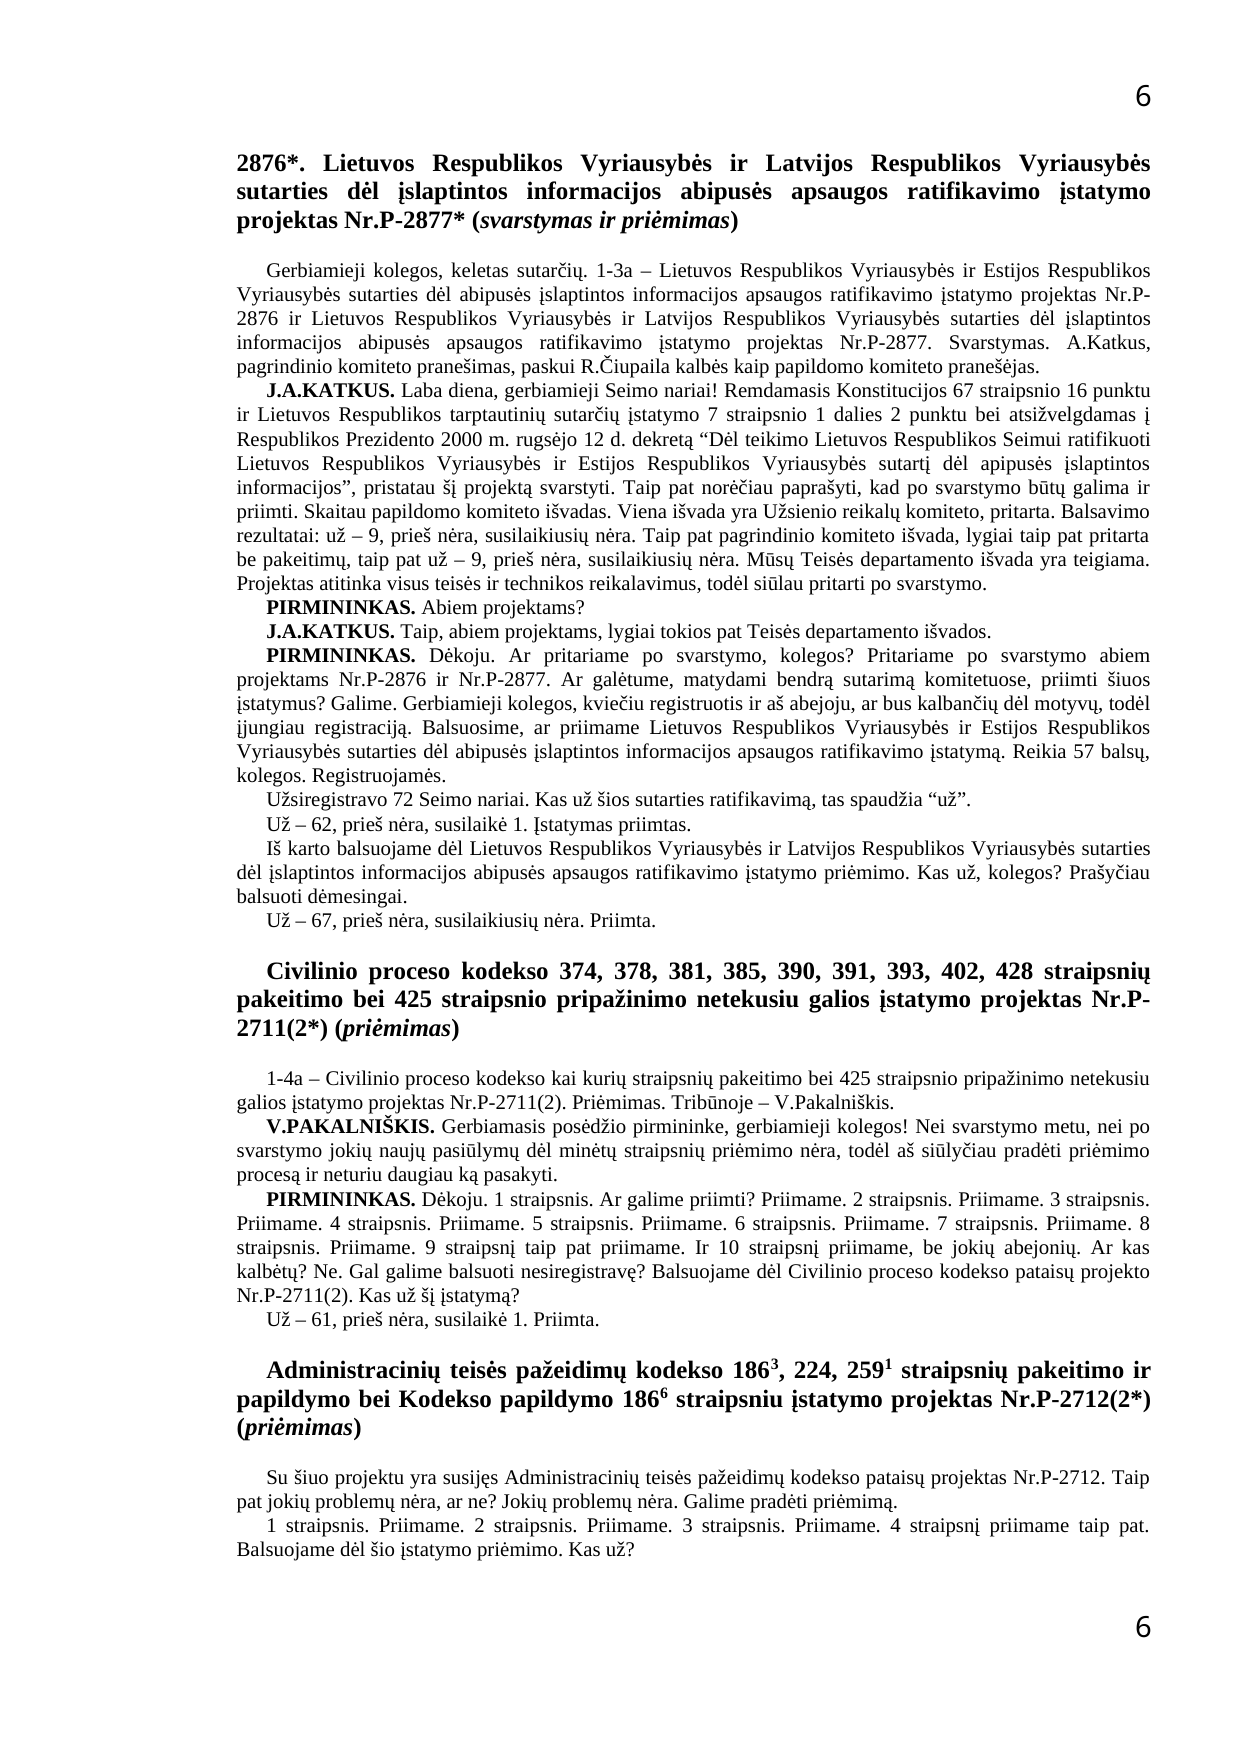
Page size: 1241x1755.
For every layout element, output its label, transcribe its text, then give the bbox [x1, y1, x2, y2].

text PIRMININKAS. Dėkoju. Ar pritariame po svarstymo, kolegos? Pritariame po svarstymo abiem projektams Nr.P-2876 ir Nr.P-2877. Ar galėtume, matydami bendrą sutarimą komitetuose, priimti šiuos įstatymus? Galime. Gerbiamieji kolegos, kviečiu registruotis ir aš abejoju, ar bus kalbančių dėl motyvų, todėl įjungiau registraciją. Balsuosime, ar priimame Lietuvos Respublikos Vyriausybės ir Estijos Respublikos Vyriausybės sutarties dėl abipusės įslaptintos informacijos apsaugos ratifikavimo įstatymą. Reikia 57 balsų, kolegos. Registruojamės. [236, 643, 1152, 787]
text Iš karto balsuojame dėl Lietuvos Respublikos Vyriausybės ir Latvijos Respublikos Vyriausybės sutarties dėl įslaptintos informacijos abipusės apsaugos ratifikavimo įstatymo priėmimo. Kas už, kolegos? Prašyčiau balsuoti dėmesingai. [236, 836, 1152, 908]
text Už – 61, prieš nėra, susilaikė 1. Priimta. [236, 1307, 1152, 1331]
text J.A.KATKUS. Taip, abiem projektams, lygiai tokios pat Teisės departamento išvados. [236, 619, 1152, 643]
text J.A.KATKUS. Laba diena, gerbiamieji Seimo nariai! Remdamasis Konstitucijos 67 straipsnio 16 punktu ir Lietuvos Respublikos tarptautinių sutarčių įstatymo 7 straipsnio 1 dalies 2 punktu bei atsižvelgdamas į Respublikos Prezidento 2000 m. rugsėjo 12 d. dekretą “Dėl teikimo Lietuvos Respublikos Seimui ratifikuoti Lietuvos Respublikos Vyriausybės ir Estijos Respublikos Vyriausybės sutartį dėl apipusės įslaptintos informacijos”, pristatau šį projektą svarstyti. Taip pat norėčiau paprašyti, kad po svarstymo būtų galima ir priimti. Skaitau papildomo komiteto išvadas. Viena išvada yra Užsienio reikalų komiteto, pritarta. Balsavimo rezultatai: už – 9, prieš nėra, susilaikiusių nėra. Taip pat pagrindinio komiteto išvada, lygiai taip pat pritarta be pakeitimų, taip pat už – 9, prieš nėra, susilaikiusių nėra. Mūsų Teisės departamento išvada yra teigiama. Projektas atitinka visus teisės ir technikos reikalavimus, todėl siūlau pritarti po svarstymo. [236, 378, 1152, 595]
text Už – 62, prieš nėra, susilaikė 1. Įstatymas priimtas. [236, 811, 1152, 836]
text Už – 67, prieš nėra, susilaikiusių nėra. Priimta. [236, 908, 1152, 932]
text 2876*. Lietuvos Respublikos Vyriausybės ir Latvijos Respublikos Vyriausybės sutarties dėl įslaptintos informacijos abipusės apsaugos ratifikavimo įstatymo projektas Nr.P-2877* (svarstymas ir priėmimas) [236, 148, 1152, 234]
text Gerbiamieji kolegos, keletas sutarčių. 1-3a – Lietuvos Respublikos Vyriausybės ir Estijos Respublikos Vyriausybės sutarties dėl abipusės įslaptintos informacijos apsaugos ratifikavimo įstatymo projektas Nr.P-2876 ir Lietuvos Respublikos Vyriausybės ir Latvijos Respublikos Vyriausybės sutarties dėl įslaptintos informacijos abipusės apsaugos ratifikavimo įstatymo projektas Nr.P-2877. Svarstymas. A.Katkus, pagrindinio komiteto pranešimas, paskui R.Čiupaila kalbės kaip papildomo komiteto pranešėjas. [236, 258, 1152, 378]
text Civilinio proceso kodekso 374, 378, 381, 385, 390, 391, 393, 402, 428 straipsnių pakeitimo bei 425 straipsnio pripažinimo netekusiu galios įstatymo projektas Nr.P-2711(2*) (priėmimas) [236, 956, 1152, 1042]
text PIRMININKAS. Abiem projektams? [236, 595, 1152, 619]
text 1-4a – Civilinio proceso kodekso kai kurių straipsnių pakeitimo bei 425 straipsnio pripažinimo netekusiu galios įstatymo projektas Nr.P-2711(2). Priėmimas. Tribūnoje – V.Pakalniškis. [236, 1066, 1152, 1114]
text PIRMININKAS. Dėkoju. 1 straipsnis. Ar galime priimti? Priimame. 2 straipsnis. Priimame. 3 straipsnis. Priimame. 4 straipsnis. Priimame. 5 straipsnis. Priimame. 6 straipsnis. Priimame. 7 straipsnis. Priimame. 8 straipsnis. Priimame. 9 straipsnį taip pat priimame. Ir 10 straipsnį priimame, be jokių abejonių. Ar kas kalbėtų? Ne. Gal galime balsuoti nesiregistravę? Balsuojame dėl Civilinio proceso kodekso pataisų projekto Nr.P-2711(2). Kas už šį įstatymą? [236, 1186, 1152, 1307]
text Su šiuo projektu yra susijęs Administracinių teisės pažeidimų kodekso pataisų projektas Nr.P-2712. Taip pat jokių problemų nėra, ar ne? Jokių problemų nėra. Galime pradėti priėmimą. [236, 1465, 1152, 1513]
text Užsiregistravo 72 Seimo nariai. Kas už šios sutarties ratifikavimą, tas spaudžia “už”. [236, 787, 1152, 811]
text V.PAKALNIŠKIS. Gerbiamasis posėdžio pirmininke, gerbiamieji kolegos! Nei svarstymo metu, nei po svarstymo jokių naujų pasiūlymų dėl minėtų straipsnių priėmimo nėra, todėl aš siūlyčiau pradėti priėmimo procesą ir neturiu daugiau ką pasakyti. [236, 1114, 1152, 1186]
text Administracinių teisės pažeidimų kodekso 1863, 224, 2591 straipsnių pakeitimo ir papildymo bei Kodekso papildymo 1866 straipsniu įstatymo projektas Nr.P-2712(2*) (priėmimas) [236, 1355, 1152, 1441]
text 1 straipsnis. Priimame. 2 straipsnis. Priimame. 3 straipsnis. Priimame. 4 straipsnį priimame taip pat. Balsuojame dėl šio įstatymo priėmimo. Kas už? [236, 1513, 1152, 1561]
